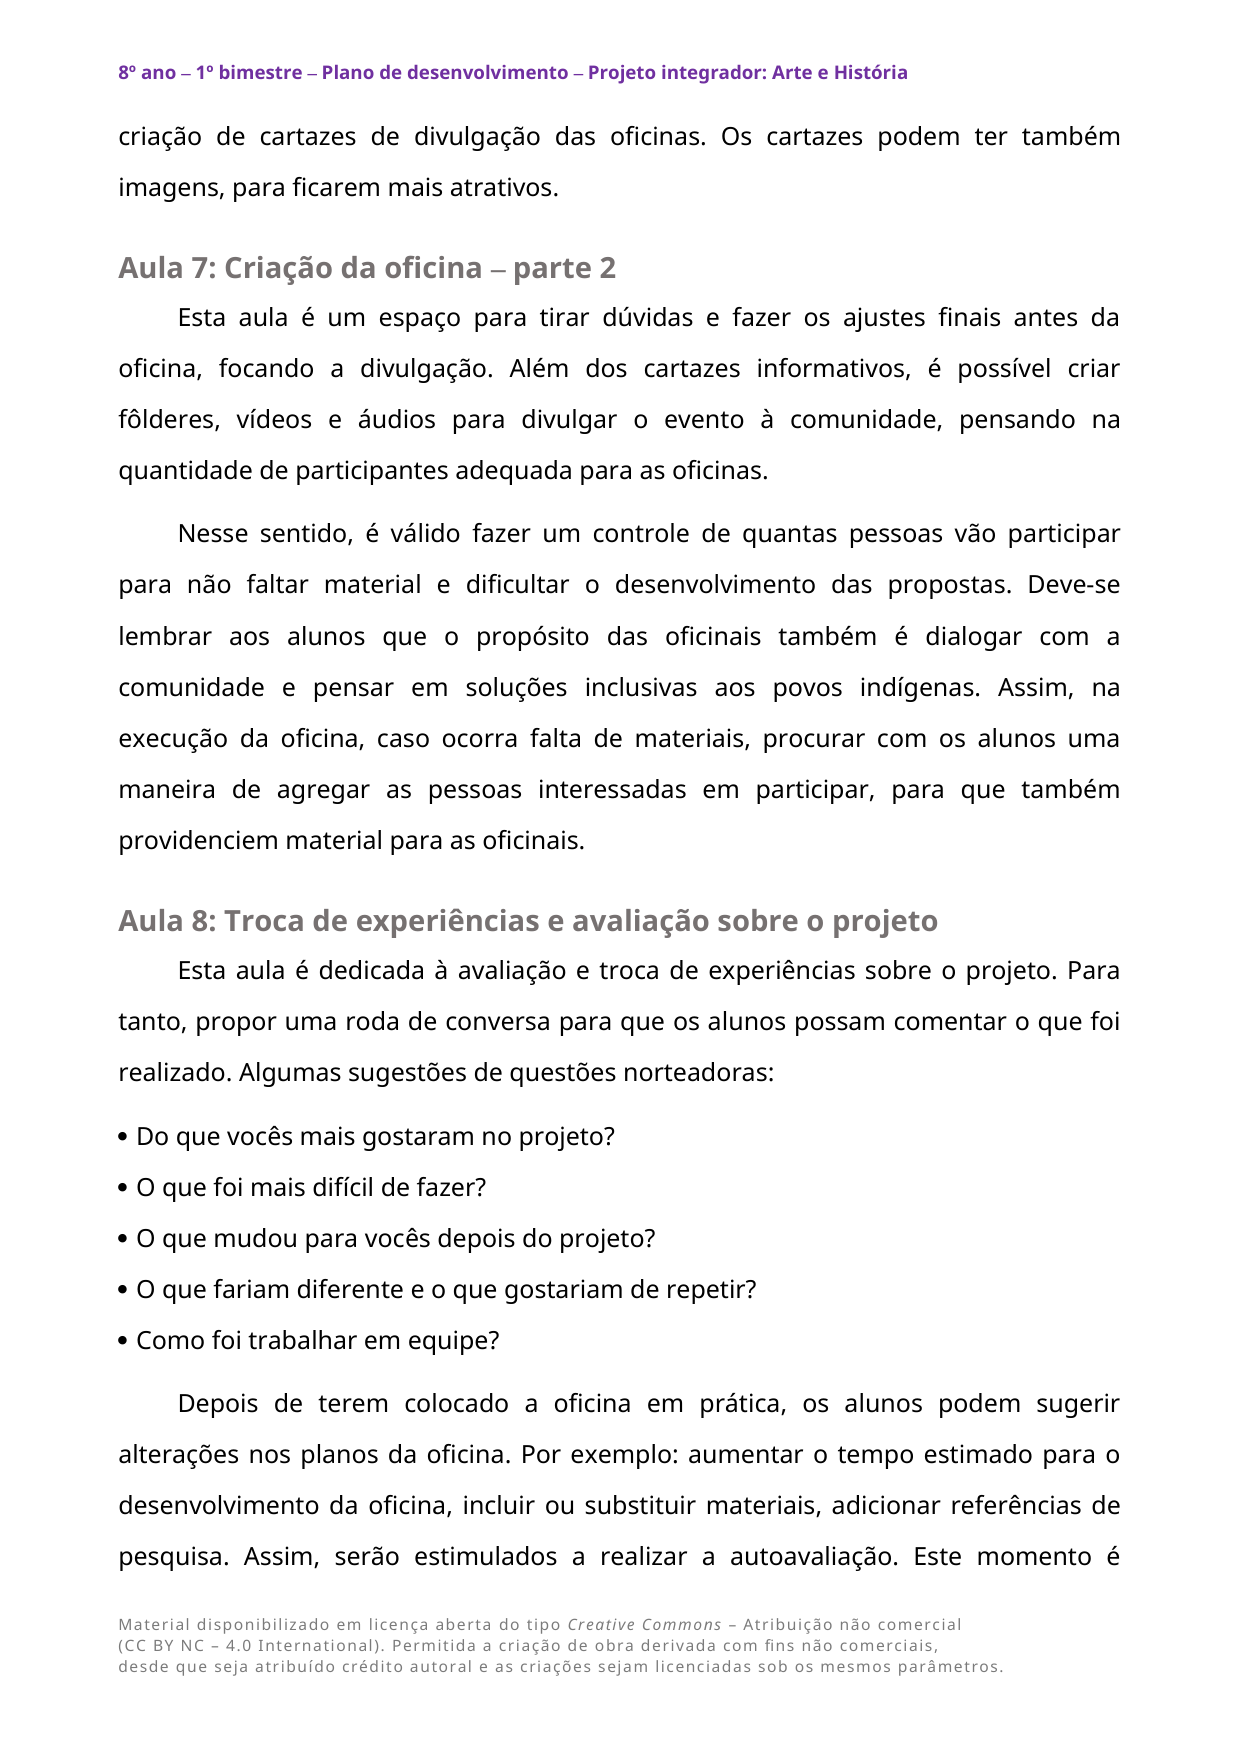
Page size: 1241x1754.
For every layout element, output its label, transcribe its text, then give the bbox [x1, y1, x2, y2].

subtitle Aula 7: Criação da oficina – parte 2 [118, 245, 1122, 287]
list O que mudou para vocês depois do projeto? [118, 1220, 1122, 1254]
text Depois de terem colocado a oficina em prática, os alunos podem sugerir alterações nos planos da oficina. Por exemplo: aumentar o tempo estimado para o desenvolvimento da oficina, incluir ou substituir materiais, adicionar referências de pesquisa. Assim, serão estimulados a realizar a autoavaliação. Este momento é [118, 1386, 1122, 1573]
list Como foi trabalhar em equipe? [118, 1322, 1122, 1356]
subtitle Aula 8: Troca de experiências e avaliação sobre o projeto [118, 898, 1122, 940]
list O que foi mais difícil de fazer? [118, 1169, 1122, 1203]
list Do que vocês mais gostaram no projeto? [118, 1118, 1122, 1152]
text Nesse sentido, é válido fazer um controle de quantas pessoas vão participar para não faltar material e dificultar o desenvolvimento das propostas. Deve-se lembrar aos alunos que o propósito das oficinais também é dialogar com a comunidade e pensar em soluções inclusivas aos povos indígenas. Assim, na execução da oficina, caso ocorra falta de materiais, procurar com os alunos uma maneira de agregar as pessoas interessadas em participar, para que também providenciem material para as oficinais. [118, 516, 1122, 856]
text criação de cartazes de divulgação das oficinas. Os cartazes podem ter também imagens, para ficarem mais atrativos. [118, 118, 1122, 203]
text Esta aula é dedicada à avaliação e troca de experiências sobre o projeto. Para tanto, propor uma roda de conversa para que os alunos possam comentar o que foi realizado. Algumas sugestões de questões norteadoras: [118, 952, 1122, 1089]
list O que fariam diferente e o que gostariam de repetir? [118, 1271, 1122, 1305]
text Esta aula é um espaço para tirar dúvidas e fazer os ajustes finais antes da oficina, focando a divulgação. Além dos cartazes informativos, é possível criar fôlderes, vídeos e áudios para divulgar o evento à comunidade, pensando na quantidade de participantes adequada para as oficinas. [118, 299, 1122, 487]
